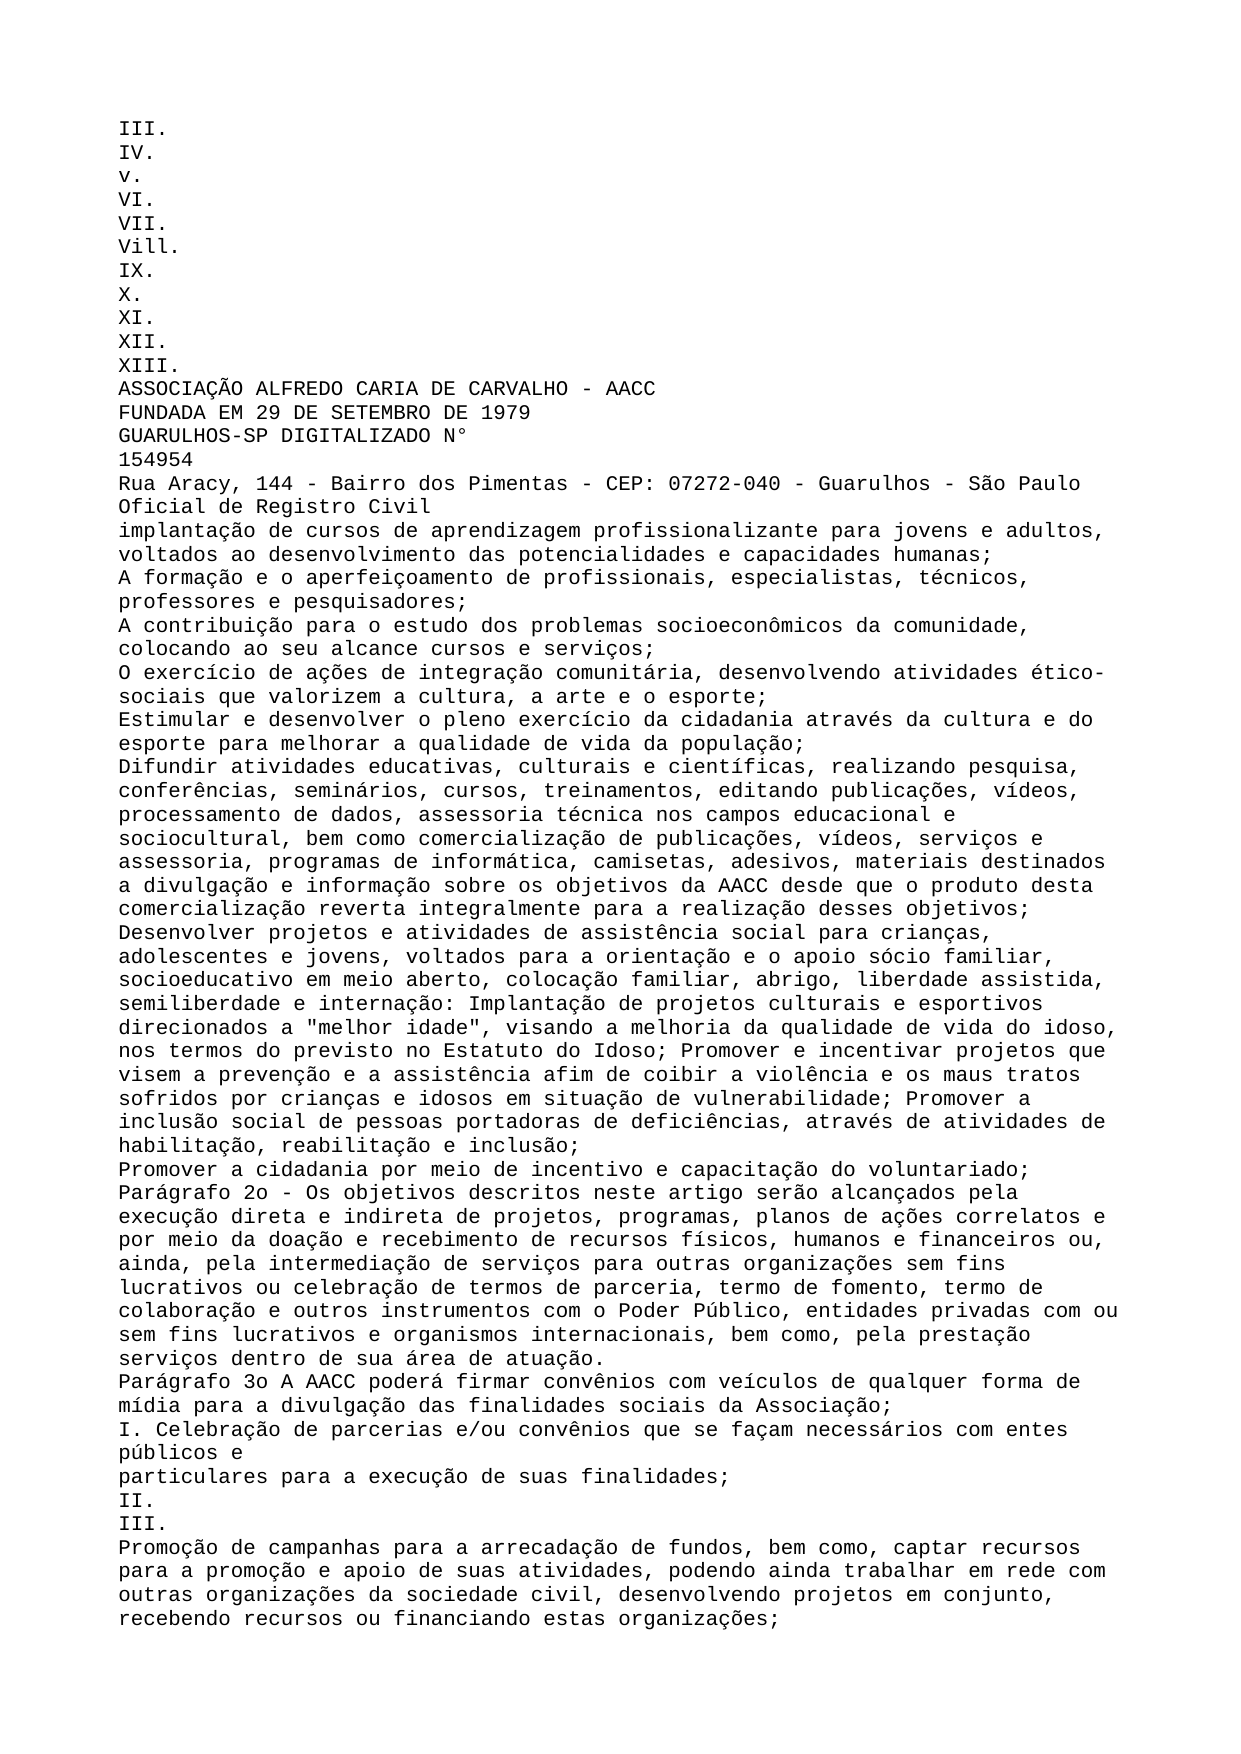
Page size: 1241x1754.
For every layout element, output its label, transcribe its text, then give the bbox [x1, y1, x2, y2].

text Parágrafo 3o A AACC poderá firmar convênios com veículos de qualquer forma de mídia para a divulgação das finalidades sociais da Associação; [118, 1371, 1122, 1419]
text 154954 [118, 449, 1122, 473]
text GUARULHOS-SP DIGITALIZADO N° [118, 426, 1122, 449]
text III. [118, 1513, 1122, 1537]
text VII. [118, 213, 1122, 236]
text Promoção de campanhas para a arrecadação de fundos, bem como, captar recursos para a promoção e apoio de suas atividades, podendo ainda trabalhar em rede com outras organizações da sociedade civil, desenvolvendo projetos em conjunto, recebendo recursos ou financiando estas organizações; [118, 1537, 1122, 1631]
text Difundir atividades educativas, culturais e científicas, realizando pesquisa, conferências, seminários, cursos, treinamentos, editando publicações, vídeos, processamento de dados, assessoria técnica nos campos educacional e sociocultural, bem como comercialização de publicações, vídeos, serviços e assessoria, programas de informática, camisetas, adesivos, materiais destinados a divulgação e informação sobre os objetivos da AACC desde que o produto desta comercialização reverta integralmente para a realização desses objetivos; Desenvolver projetos e atividades de assistência social para crianças, adolescentes e jovens, voltados para a orientação e o apoio sócio familiar, socioeducativo em meio aberto, colocação familiar, abrigo, liberdade assistida, semiliberdade e internação: Implantação de projetos culturais e esportivos direcionados a "melhor idade", visando a melhoria da qualidade de vida do idoso, nos termos do previsto no Estatuto do Idoso; Promover e incentivar projetos que visem a prevenção e a assistência afim de coibir a violência e os maus tratos sofridos por crianças e idosos em situação de vulnerabilidade; Promover a inclusão social de pessoas portadoras de deficiências, através de atividades de habilitação, reabilitação e inclusão; [118, 757, 1122, 1158]
text O exercício de ações de integração comunitária, desenvolvendo atividades ético-sociais que valorizem a cultura, a arte e o esporte; [118, 662, 1122, 709]
text Promover a cidadania por meio de incentivo e capacitação do voluntariado; [118, 1158, 1122, 1182]
text v. [118, 165, 1122, 189]
text XII. [118, 331, 1122, 354]
text III. [118, 118, 1122, 142]
text XI. [118, 307, 1122, 331]
text Rua Aracy, 144 - Bairro dos Pimentas - CEP: 07272-040 - Guarulhos - São Paulo Oficial de Registro Civil [118, 473, 1122, 520]
text II. [118, 1489, 1122, 1513]
text XIII. [118, 354, 1122, 378]
text IX. [118, 260, 1122, 284]
text A contribuição para o estudo dos problemas socioeconômicos da comunidade, colocando ao seu alcance cursos e serviços; [118, 615, 1122, 662]
text VI. [118, 189, 1122, 213]
text A formação e o aperfeiçoamento de profissionais, especialistas, técnicos, professores e pesquisadores; [118, 567, 1122, 615]
text Parágrafo 2o - Os objetivos descritos neste artigo serão alcançados pela execução direta e indireta de projetos, programas, planos de ações correlatos e por meio da doação e recebimento de recursos físicos, humanos e financeiros ou, ainda, pela intermediação de serviços para outras organizações sem fins lucrativos ou celebração de termos de parceria, termo de fomento, termo de colaboração e outros instrumentos com o Poder Público, entidades privadas com ou sem fins lucrativos e organismos internacionais, bem como, pela prestação serviços dentro de sua área de atuação. [118, 1182, 1122, 1371]
text particulares para a execução de suas finalidades; [118, 1466, 1122, 1489]
text ASSOCIAÇÃO ALFREDO CARIA DE CARVALHO - AACC [118, 378, 1122, 402]
text X. [118, 284, 1122, 307]
text IV. [118, 142, 1122, 165]
text implantação de cursos de aprendizagem profissionalizante para jovens e adultos, voltados ao desenvolvimento das potencialidades e capacidades humanas; [118, 520, 1122, 567]
text I. Celebração de parcerias e/ou convênios que se façam necessários com entes públicos e [118, 1419, 1122, 1466]
text Vill. [118, 236, 1122, 260]
text FUNDADA EM 29 DE SETEMBRO DE 1979 [118, 402, 1122, 426]
text Estimular e desenvolver o pleno exercício da cidadania através da cultura e do esporte para melhorar a qualidade de vida da população; [118, 709, 1122, 757]
